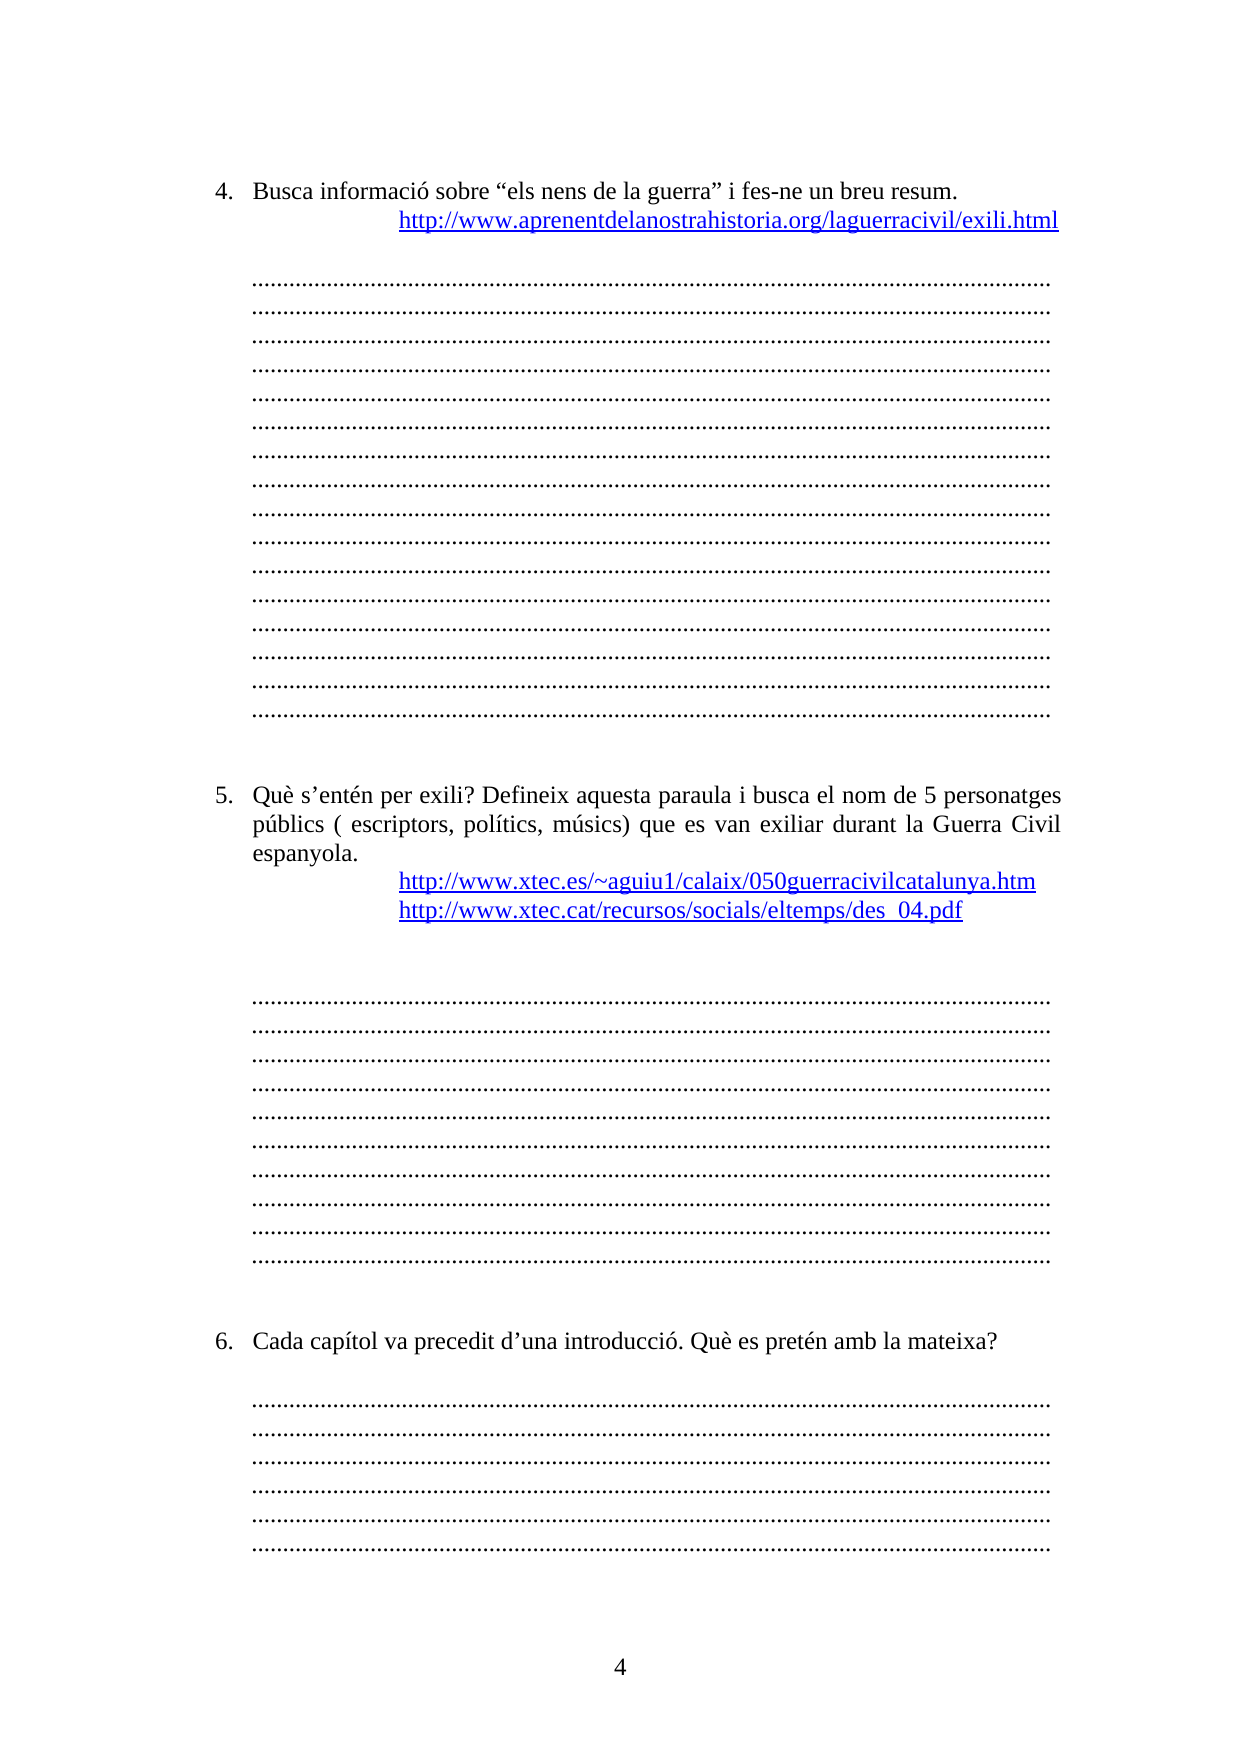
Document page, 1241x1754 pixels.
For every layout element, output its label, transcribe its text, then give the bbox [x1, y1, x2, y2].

text ................................................................................................................................ ................................................................................................................................ ................................................................................................................................ [251, 320, 1063, 406]
text ................................................................................................................................ ................................................................................................................................ ................................................................................................................................ [251, 1183, 1063, 1269]
text ................................................................................................................................ ................................................................................................................................ [251, 1499, 1063, 1556]
list Què s’entén per exili? Defineix aquesta paraula i busca el nom de 5 personatges públics ( escriptors, polítics, músics) que es van exiliar durant la Guerra Civil espanyola. [215, 780, 1063, 866]
text ................................................................................................................................ [251, 550, 1063, 579]
text ................................................................................................................................ [251, 1154, 1063, 1183]
text ................................................................................................................................ [251, 981, 1063, 1010]
text ................................................................................................................................ ................................................................................................................................ ................................................................................................................................ [251, 1413, 1063, 1499]
text ................................................................................................................................ ................................................................................................................................ [251, 665, 1063, 723]
text ................................................................................................................................ ................................................................................................................................ ................................................................................................................................ [251, 464, 1063, 550]
text ................................................................................................................................ ................................................................................................................................ [251, 263, 1063, 320]
text ................................................................................................................................ ................................................................................................................................ [251, 406, 1063, 464]
text http://www.xtec.es/~aguiu1/calaix/050guerracivilcatalunya.htm [398, 866, 1063, 895]
text http://www.xtec.cat/recursos/socials/eltemps/des_04.pdf [398, 895, 1063, 924]
text http://www.aprenentdelanostrahistoria.org/laguerracivil/exili.html [398, 205, 1063, 234]
list Busca informació sobre “els nens de la guerra” i fes-ne un breu resum. [215, 176, 1063, 205]
list Cada capítol va precedit d’una introducció. Què es pretén amb la mateixa? [215, 1326, 1063, 1355]
text ................................................................................................................................ ................................................................................................................................ ................................................................................................................................ [251, 1010, 1063, 1096]
text ................................................................................................................................ ................................................................................................................................ ................................................................................................................................ [251, 579, 1063, 665]
text ................................................................................................................................ [251, 1384, 1063, 1413]
text ................................................................................................................................ ................................................................................................................................ [251, 1096, 1063, 1154]
